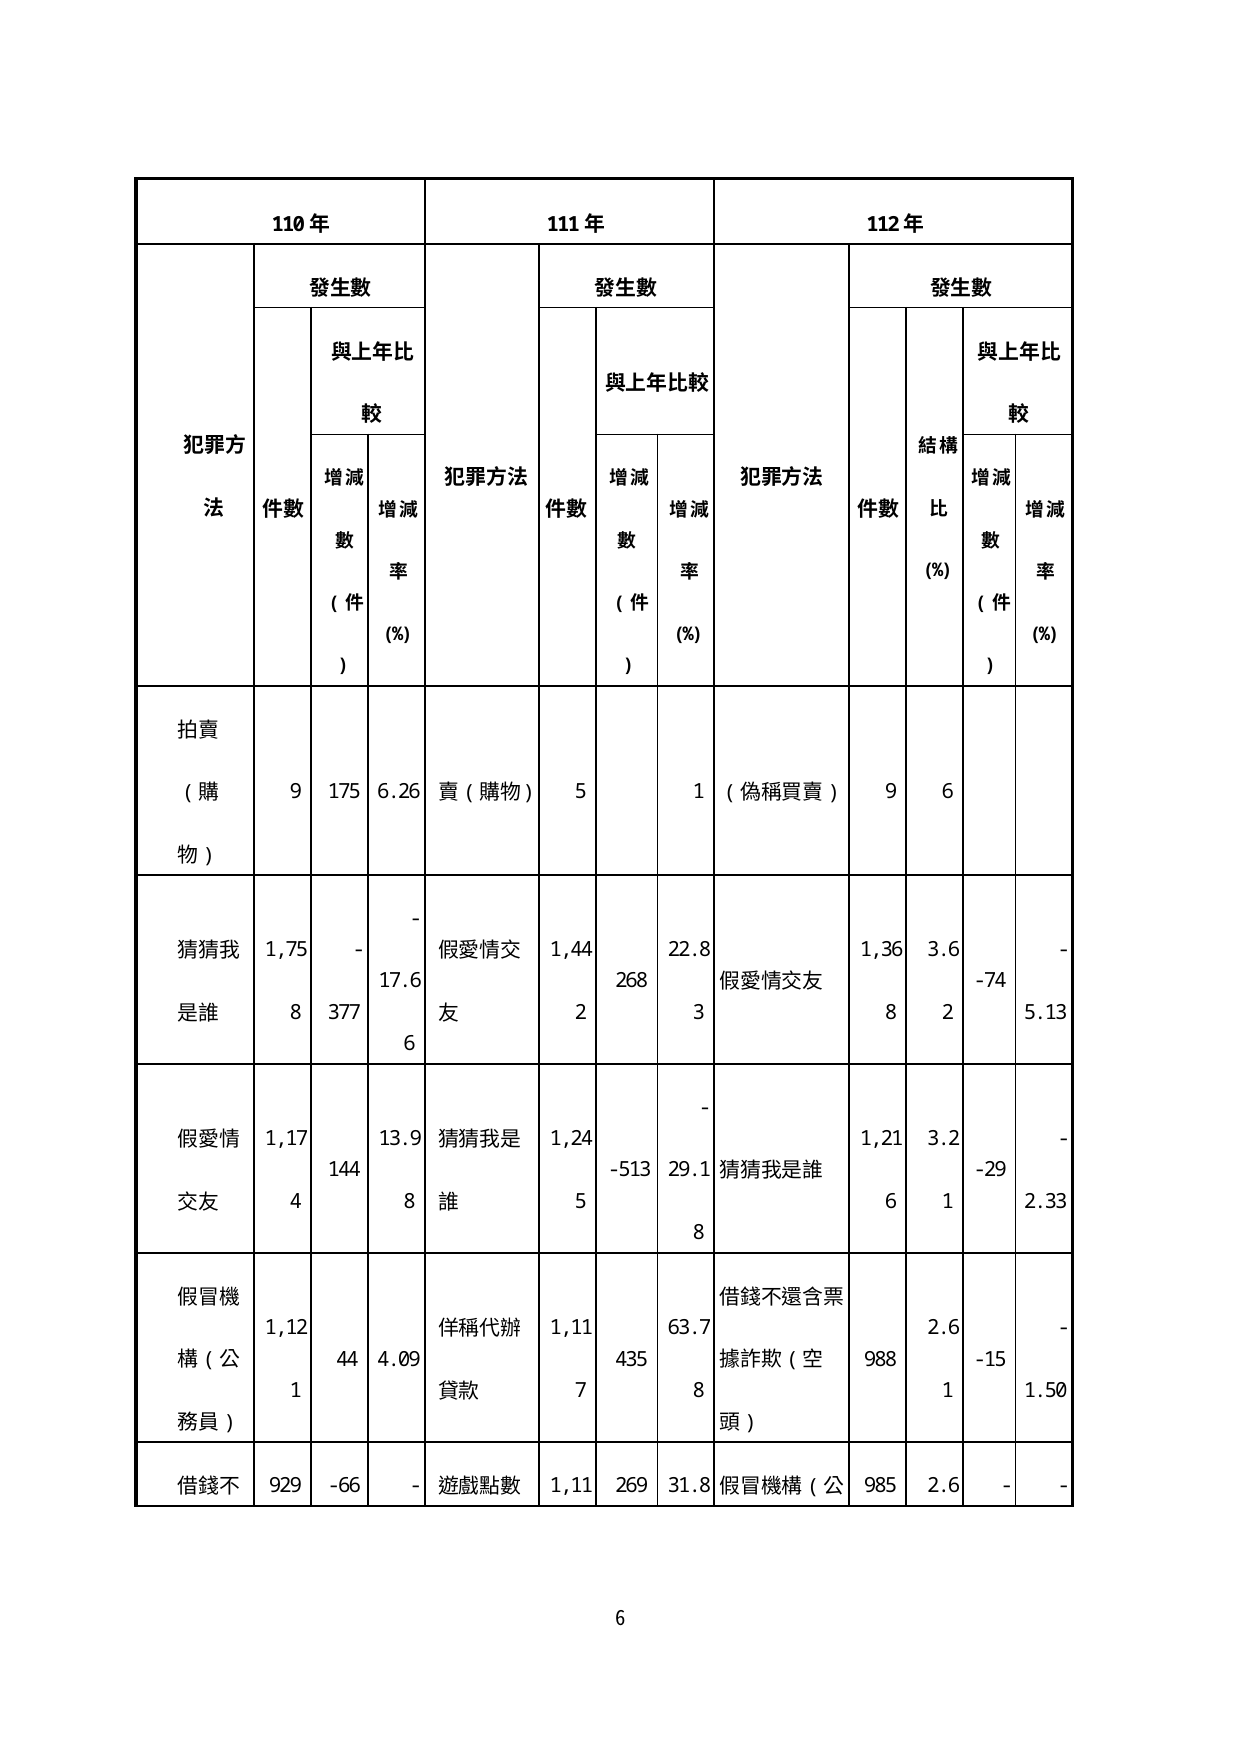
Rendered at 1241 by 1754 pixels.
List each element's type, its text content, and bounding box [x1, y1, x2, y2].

table_cell 1,174 [255, 1065, 310, 1252]
table_cell -5.13 [1016, 876, 1071, 1063]
table_cell 435 [597, 1254, 657, 1441]
table_cell 佯稱代辦貸款 [426, 1254, 538, 1441]
table_cell 猜猜我是誰 [426, 1065, 538, 1252]
table_cell 1,117 [540, 1254, 595, 1441]
table_cell 63.78 [658, 1254, 713, 1441]
table_cell [597, 687, 657, 874]
table_cell 1,11 [540, 1443, 595, 1505]
table_cell 拍賣(購物) [138, 687, 253, 874]
table_cell 假愛情交友 [426, 876, 538, 1063]
table_cell 3.21 [907, 1065, 962, 1252]
table_cell 發生數 [850, 245, 1071, 307]
table_cell -29.18 [658, 1065, 713, 1252]
table_cell 猜猜我是誰 [138, 876, 253, 1063]
table_cell -66 [312, 1443, 367, 1505]
table_cell -513 [597, 1065, 657, 1252]
table_cell 9 [850, 687, 905, 874]
table_cell 發生數 [255, 245, 424, 307]
table_cell 與上年比較 [312, 308, 424, 433]
table_cell 假冒機構(公務員) [138, 1254, 253, 1441]
table_cell 2.6 [907, 1443, 962, 1505]
table_cell 1,758 [255, 876, 310, 1063]
table_cell 929 [255, 1443, 310, 1505]
table_cell 借錢不還含票據詐欺(空頭) [715, 1254, 848, 1441]
table_cell 增減率 (%) [369, 435, 424, 685]
table_cell 22.83 [658, 876, 713, 1063]
table_cell -17.66 [369, 876, 424, 1063]
table_cell 犯罪方法 [426, 245, 538, 685]
table_cell 犯罪方法 [138, 245, 253, 685]
table_cell 增減率 (%) [1016, 435, 1071, 685]
table_cell 4.09 [369, 1254, 424, 1441]
table_cell [1016, 687, 1071, 874]
table_cell 件數 [540, 308, 595, 685]
table_cell 988 [850, 1254, 905, 1441]
table_cell [1016, 1443, 1071, 1505]
table_cell 44 [312, 1254, 367, 1441]
table_cell -2.33 [1016, 1065, 1071, 1252]
table_cell 1 [658, 687, 713, 874]
table_cell 遊戲點數 [426, 1443, 538, 1505]
table_cell 件數 [850, 308, 905, 685]
table_cell 假愛情交友 [138, 1065, 253, 1252]
table_header 112年 [715, 180, 1071, 243]
table_cell 13.98 [369, 1065, 424, 1252]
table_cell (偽稱買賣) [715, 687, 848, 874]
table_cell 與上年比較 [597, 308, 713, 433]
table_cell 31.8 [658, 1443, 713, 1505]
table_cell 144 [312, 1065, 367, 1252]
table_cell 結構比 (%) [907, 308, 962, 685]
table_cell 1,121 [255, 1254, 310, 1441]
table_cell -15 [964, 1254, 1015, 1441]
table_header 111年 [426, 180, 713, 243]
table_cell 增減數 (件) [312, 435, 367, 685]
table_cell 假愛情交友 [715, 876, 848, 1063]
table_cell [964, 687, 1015, 874]
table_cell 假冒機構(公 [715, 1443, 848, 1505]
table_cell -29 [964, 1065, 1015, 1252]
table_cell 1,368 [850, 876, 905, 1063]
table_cell 借錢不 [138, 1443, 253, 1505]
table_cell -1.50 [1016, 1254, 1071, 1441]
table_cell 件數 [255, 308, 310, 685]
table_cell 5 [540, 687, 595, 874]
table_cell 6 [907, 687, 962, 874]
table_cell 1,216 [850, 1065, 905, 1252]
table_cell [369, 1443, 424, 1505]
table_cell 猜猜我是誰 [715, 1065, 848, 1252]
table_cell 增減數(件) [597, 435, 657, 685]
table_cell -74 [964, 876, 1015, 1063]
table_cell 268 [597, 876, 657, 1063]
table_cell 269 [597, 1443, 657, 1505]
table_cell 2.61 [907, 1254, 962, 1441]
table_cell -377 [312, 876, 367, 1063]
table_cell 增減率 (%) [658, 435, 713, 685]
table_cell 985 [850, 1443, 905, 1505]
table_cell 1,245 [540, 1065, 595, 1252]
table_cell 與上年比較 [964, 308, 1071, 433]
table_cell [964, 1443, 1015, 1505]
table_cell -175 [312, 687, 367, 874]
table_cell 1,442 [540, 876, 595, 1063]
table_cell 3.62 [907, 876, 962, 1063]
table_cell 賣(購物) [426, 687, 538, 874]
table_header 110年 [138, 180, 424, 243]
table_cell 犯罪方法 [715, 245, 848, 685]
table_cell 增減數 (件) [964, 435, 1015, 685]
table_cell 發生數 [540, 245, 713, 307]
table_cell 9 [255, 687, 310, 874]
table_cell -6.26 [369, 687, 424, 874]
